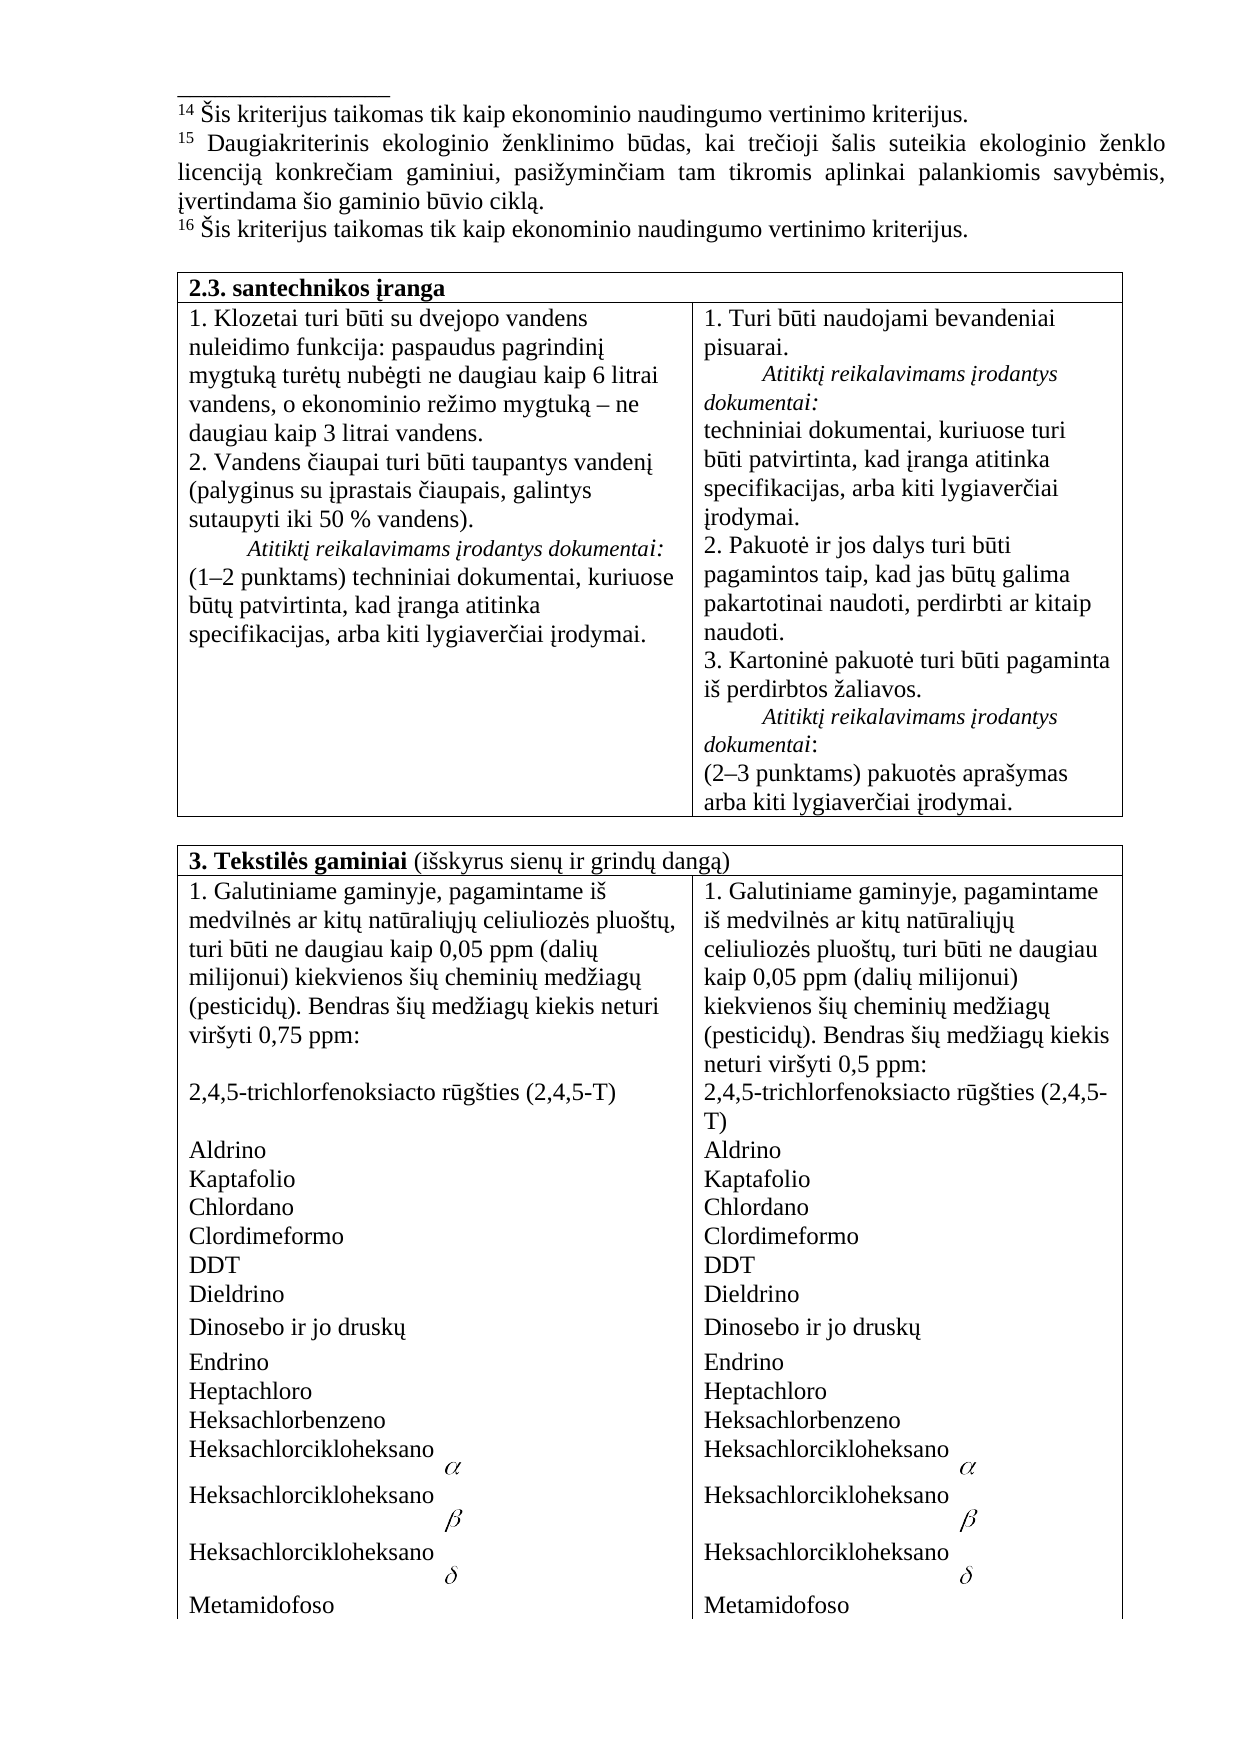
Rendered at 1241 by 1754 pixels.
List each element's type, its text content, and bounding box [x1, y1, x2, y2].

table_cell Aldrino [693, 1135, 1122, 1164]
table_cell Heksachlorcikloheksano delta [178, 1537, 692, 1590]
table_cell 1. Klozetai turi būti su dvejopo vandens nuleidimo funkcija: paspaudus pagrindinį mygtuką turėtų nubėgti ne daugiau kaip 6 litrai vandens, o ekonominio režimo mygtuką – ne daugiau kaip 3 litrai vandens. 2. Vandens čiaupai turi būti taupantys vandenį (palyginus su įprastais čiaupais, galintys sutaupyti iki 50 % vandens). Atitiktį reikalavimams įrodantys dokumentai: (1–2 punktams) techniniai dokumentai, kuriuose būtų patvirtinta, kad įranga atitinka specifikacijas, arba kiti lygiaverčiai įrodymai. [178, 303, 692, 816]
table_cell Endrino [178, 1348, 692, 1376]
text 14 Šis kriterijus taikomas tik kaip ekonominio naudingumo vertinimo kriterijus. [177, 99, 1166, 128]
table_cell 1. Turi būti naudojami bevandeniai pisuarai. Atitiktį reikalavimams įrodantys dokumentai: techniniai dokumentai, kuriuose turi būti patvirtinta, kad įranga atitinka specifikacijas, arba kiti lygiaverčiai įrodymai. 2. Pakuotė ir jos dalys turi būti pagamintos taip, kad jas būtų galima pakartotinai naudoti, perdirbti ar kitaip naudoti. 3. Kartoninė pakuotė turi būti pagaminta iš perdirbtos žaliavos. Atitiktį reikalavimams įrodantys dokumentai: (2–3 punktams) pakuotės aprašymas arba kiti lygiaverčiai įrodymai. [693, 303, 1122, 816]
table_cell Heptachloro [693, 1376, 1122, 1405]
text 16 Šis kriterijus taikomas tik kaip ekonominio naudingumo vertinimo kriterijus. [177, 214, 1166, 243]
table_cell DDT [693, 1250, 1122, 1279]
text 15 Daugiakriterinis ekologinio ženklinimo būdas, kai trečioji šalis suteikia ekologinio ženklo licenciją konkrečiam gaminiui, pasižyminčiam tam tikromis aplinkai palankiomis savybėmis, įvertindama šio gaminio būvio ciklą. [177, 128, 1166, 214]
table_cell 1. Galutiniame gaminyje, pagamintame iš medvilnės ar kitų natūraliųjų celiuliozės pluoštų, turi būti ne daugiau kaip 0,05 ppm (dalių milijonui) kiekvienos šių cheminių medžiagų (pesticidų). Bendras šių medžiagų kiekis neturi viršyti 0,75 ppm: [178, 876, 692, 1077]
table_cell Endrino [693, 1348, 1122, 1376]
table_cell Dinosebo ir jo druskų [693, 1312, 1122, 1347]
table_cell Heksachlorcikloheksano beta [178, 1480, 692, 1537]
table_header 2.3. santechnikos įranga [178, 273, 1093, 302]
table_cell Dieldrino [178, 1279, 692, 1312]
table_header [1093, 846, 1122, 875]
table_cell Clordimeformo [178, 1221, 692, 1250]
table_cell Metamidofoso [178, 1590, 692, 1618]
table_cell Heksachlorcikloheksano beta [693, 1480, 1122, 1537]
table_cell Heksachlorbenzeno [693, 1405, 1122, 1434]
table_cell 2,4,5-trichlorfenoksiacto rūgšties (2,4,5-T) [693, 1078, 1122, 1135]
table_cell Kaptafolio [693, 1164, 1122, 1192]
table_cell Chlordano [178, 1193, 692, 1221]
table_header [1093, 273, 1122, 302]
table_cell Kaptafolio [178, 1164, 692, 1192]
table_cell Metamidofoso [693, 1590, 1122, 1618]
table_cell Heksachlorbenzeno [178, 1405, 692, 1434]
table_cell Heksachlorcikloheksano alfa [693, 1434, 1122, 1480]
table_cell Clordimeformo [693, 1221, 1122, 1250]
table_cell Heptachloro [178, 1376, 692, 1405]
table_cell Chlordano [693, 1193, 1122, 1221]
table_cell Dieldrino [693, 1279, 1122, 1312]
table_cell Dinosebo ir jo druskų [178, 1312, 692, 1347]
table_header 3. Tekstilės gaminiai (išskyrus sienų ir grindų dangą) [178, 846, 1093, 875]
text _________________ [177, 71, 1166, 99]
table_cell 2,4,5-trichlorfenoksiacto rūgšties (2,4,5-T) [178, 1078, 692, 1135]
table_cell Heksachlorcikloheksano alfa [178, 1434, 692, 1480]
table_cell Heksachlorcikloheksano delta [693, 1537, 1122, 1590]
table_cell 1. Galutiniame gaminyje, pagamintame iš medvilnės ar kitų natūraliųjų celiuliozės pluoštų, turi būti ne daugiau kaip 0,05 ppm (dalių milijonui) kiekvienos šių cheminių medžiagų (pesticidų). Bendras šių medžiagų kiekis neturi viršyti 0,5 ppm: [693, 876, 1122, 1077]
table_cell DDT [178, 1250, 692, 1279]
table_cell Aldrino [178, 1135, 692, 1164]
